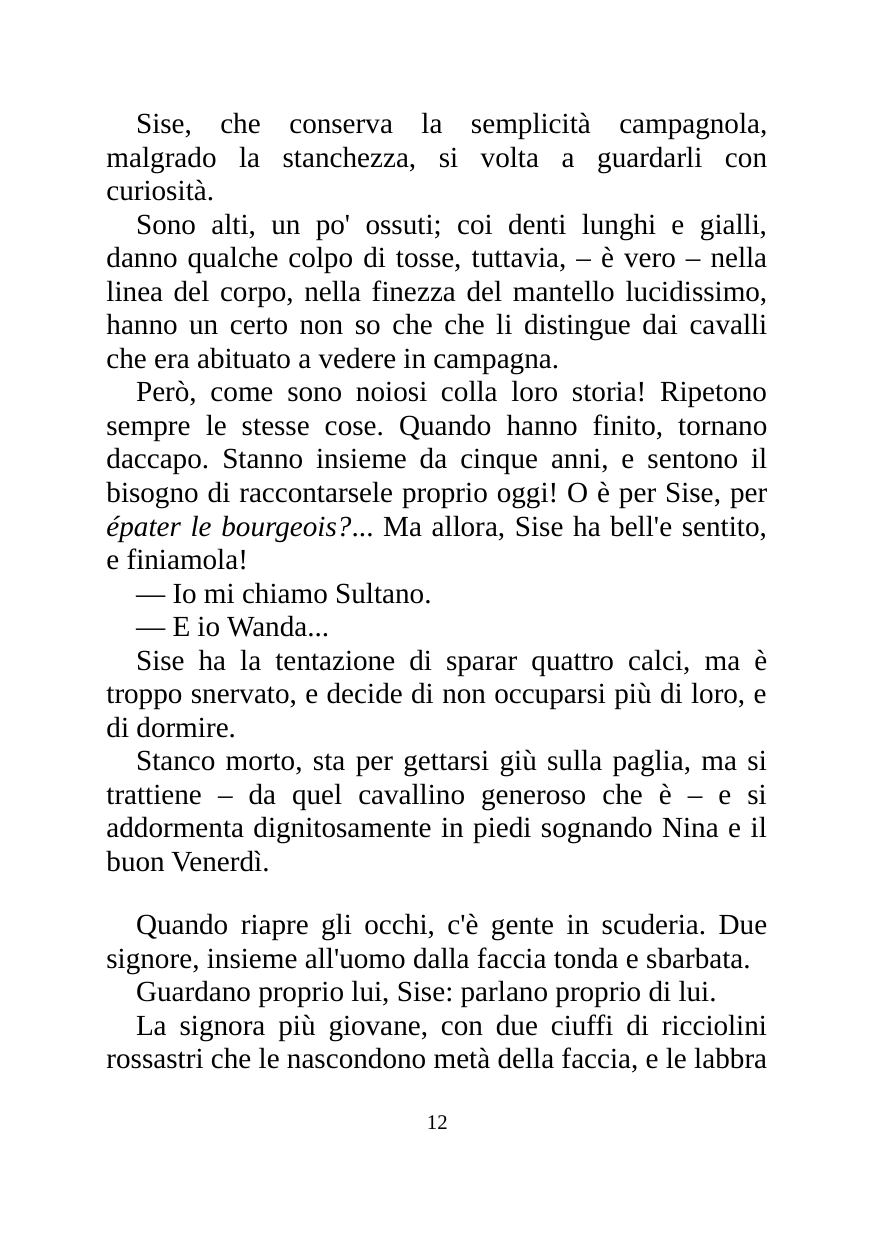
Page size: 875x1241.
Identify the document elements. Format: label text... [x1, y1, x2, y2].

text Stanco morto, sta per gettarsi giù sulla paglia, ma si trattiene – da quel cavallino generoso che è – e si addormenta dignitosamente in piedi sognando Nina e il buon Venerdì. [106, 743, 768, 878]
text Quando riapre gli occhi, c'è gente in scuderia. Due signore, insieme all'uomo dalla faccia tonda e sbarbata. [106, 907, 768, 974]
text Sise ha la tentazione di sparar quattro calci, ma è troppo snervato, e decide di non occuparsi più di loro, e di dormire. [106, 643, 768, 743]
text Sise, che conserva la semplicità campagnola, malgrado la stanchezza, si volta a guardarli con curiosità. [106, 106, 768, 207]
text Però, come sono noiosi colla loro storia! Ripetono sempre le stesse cose. Quando hanno finito, tornano daccapo. Stanno insieme da cinque anni, e sentono il bisogno di raccontarsele proprio oggi! O è per Sise, per épater le bourgeois?... Ma allora, Sise ha bell'e sentito, e finiamola! [106, 374, 768, 576]
text Guardano proprio lui, Sise: parlano proprio di lui. [106, 974, 768, 1008]
text Sono alti, un po' ossuti; coi denti lunghi e gialli, danno qualche colpo di tosse, tuttavia, – è vero – nella linea del corpo, nella finezza del mantello lucidissimo, hanno un certo non so che che li distingue dai cavalli che era abituato a vedere in campagna. [106, 207, 768, 374]
text La signora più giovane, con due ciuffi di ricciolini rossastri che le nascondono metà della faccia, e le labbra [106, 1008, 768, 1075]
text — Io mi chiamo Sultano. [106, 576, 768, 609]
text — E io Wanda... [106, 609, 768, 643]
